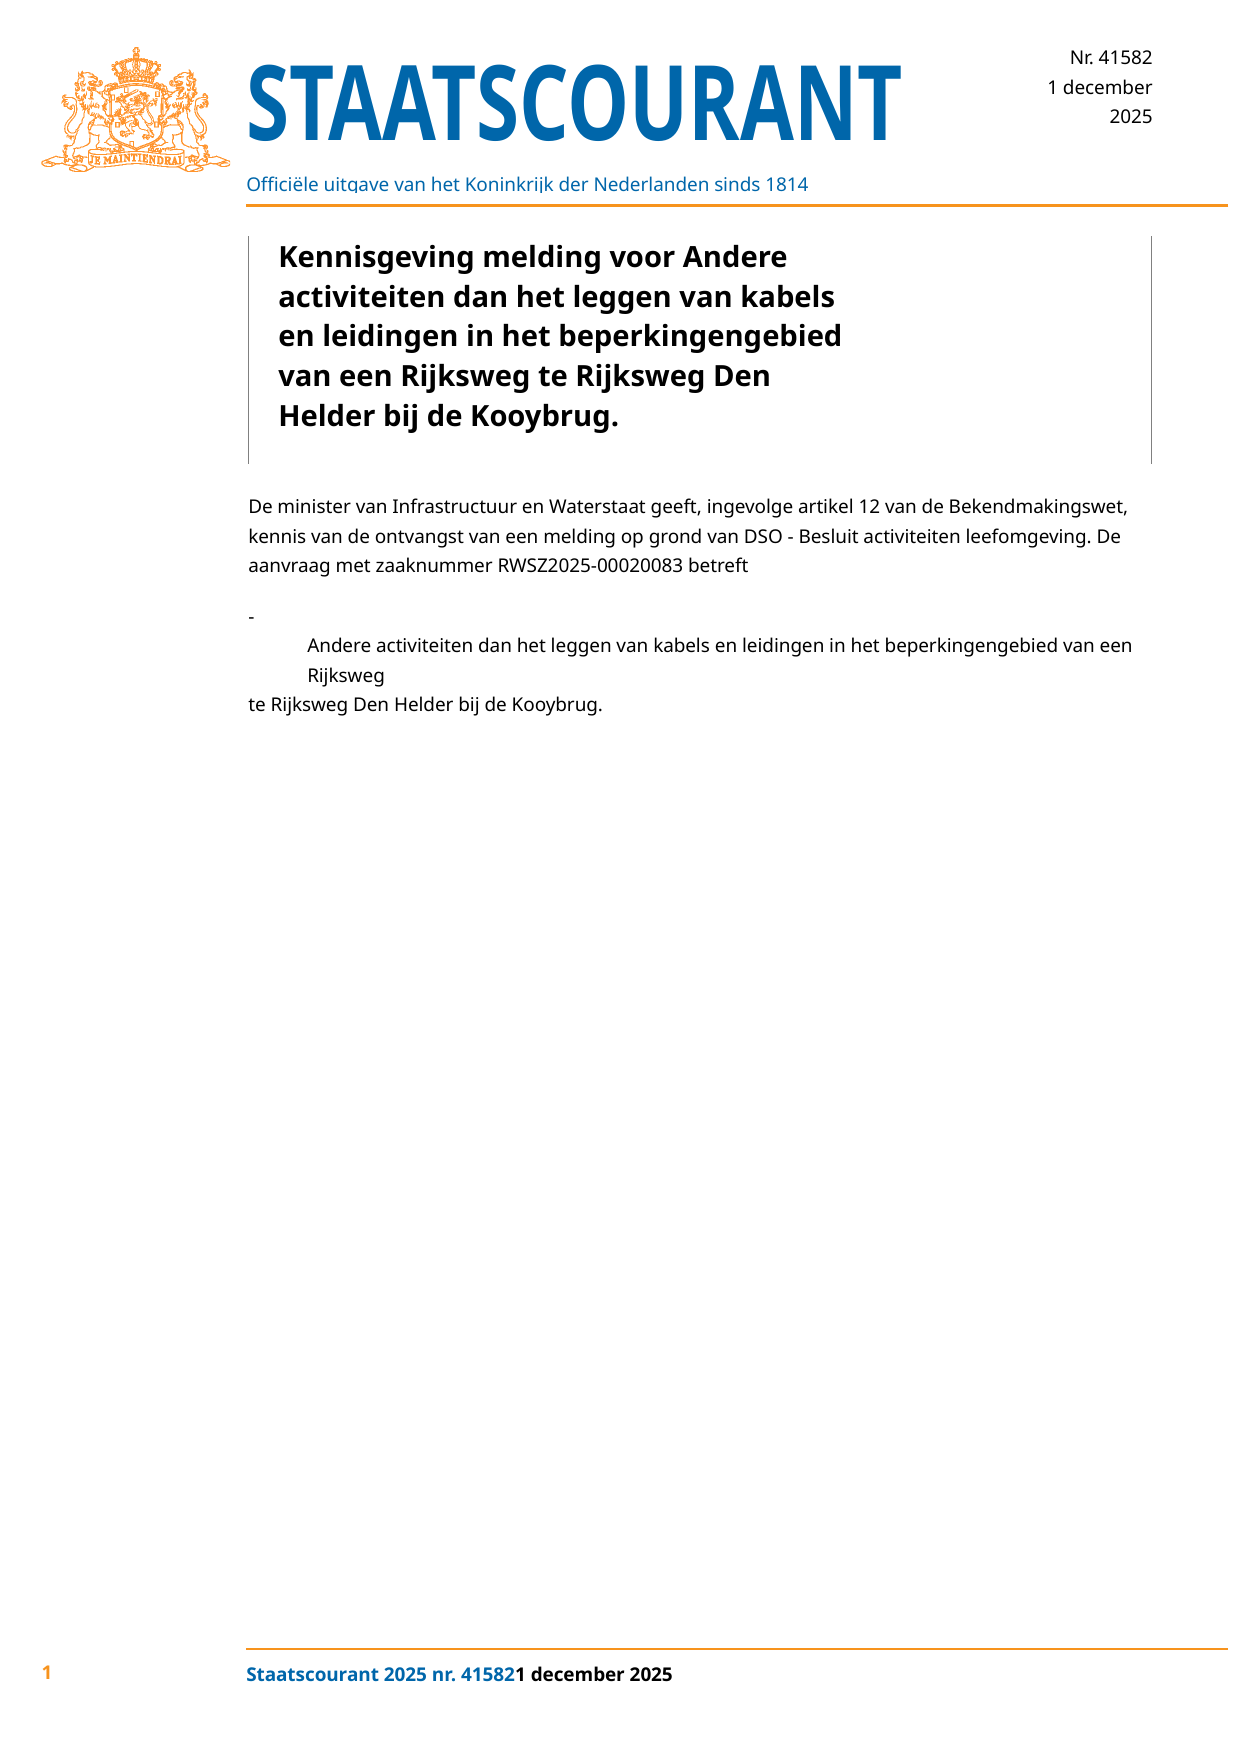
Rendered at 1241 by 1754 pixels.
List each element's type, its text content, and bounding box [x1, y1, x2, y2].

text De minister van Infrastructuur en Waterstaat geeft, ingevolge artikel 12 van de Bekendmakingswet, kennis van de ontvangst van een melding op grond van DSO - Besluit activiteiten leefomgeving. De aanvraag met zaaknummer RWSZ2025-00020083 betreft [248, 493, 1152, 578]
table_header [850, 236, 912, 413]
text te Rijksweg Den Helder bij de Kooybrug. [248, 692, 1152, 717]
list Andere activiteiten dan het leggen van kabels en leidingen in het beperkingengebied van een Rijksweg [248, 632, 1152, 688]
table_header [850, 414, 1151, 464]
table_header [1090, 236, 1151, 413]
picture [912, 236, 1090, 414]
picture [41, 47, 231, 172]
table_header Kennisgeving melding voor Andere activiteiten dan het leggen van kabels en leidingen in het beperkingengebied van een Rijksweg te Rijksweg Den Helder bij de Kooybrug. [249, 236, 850, 464]
